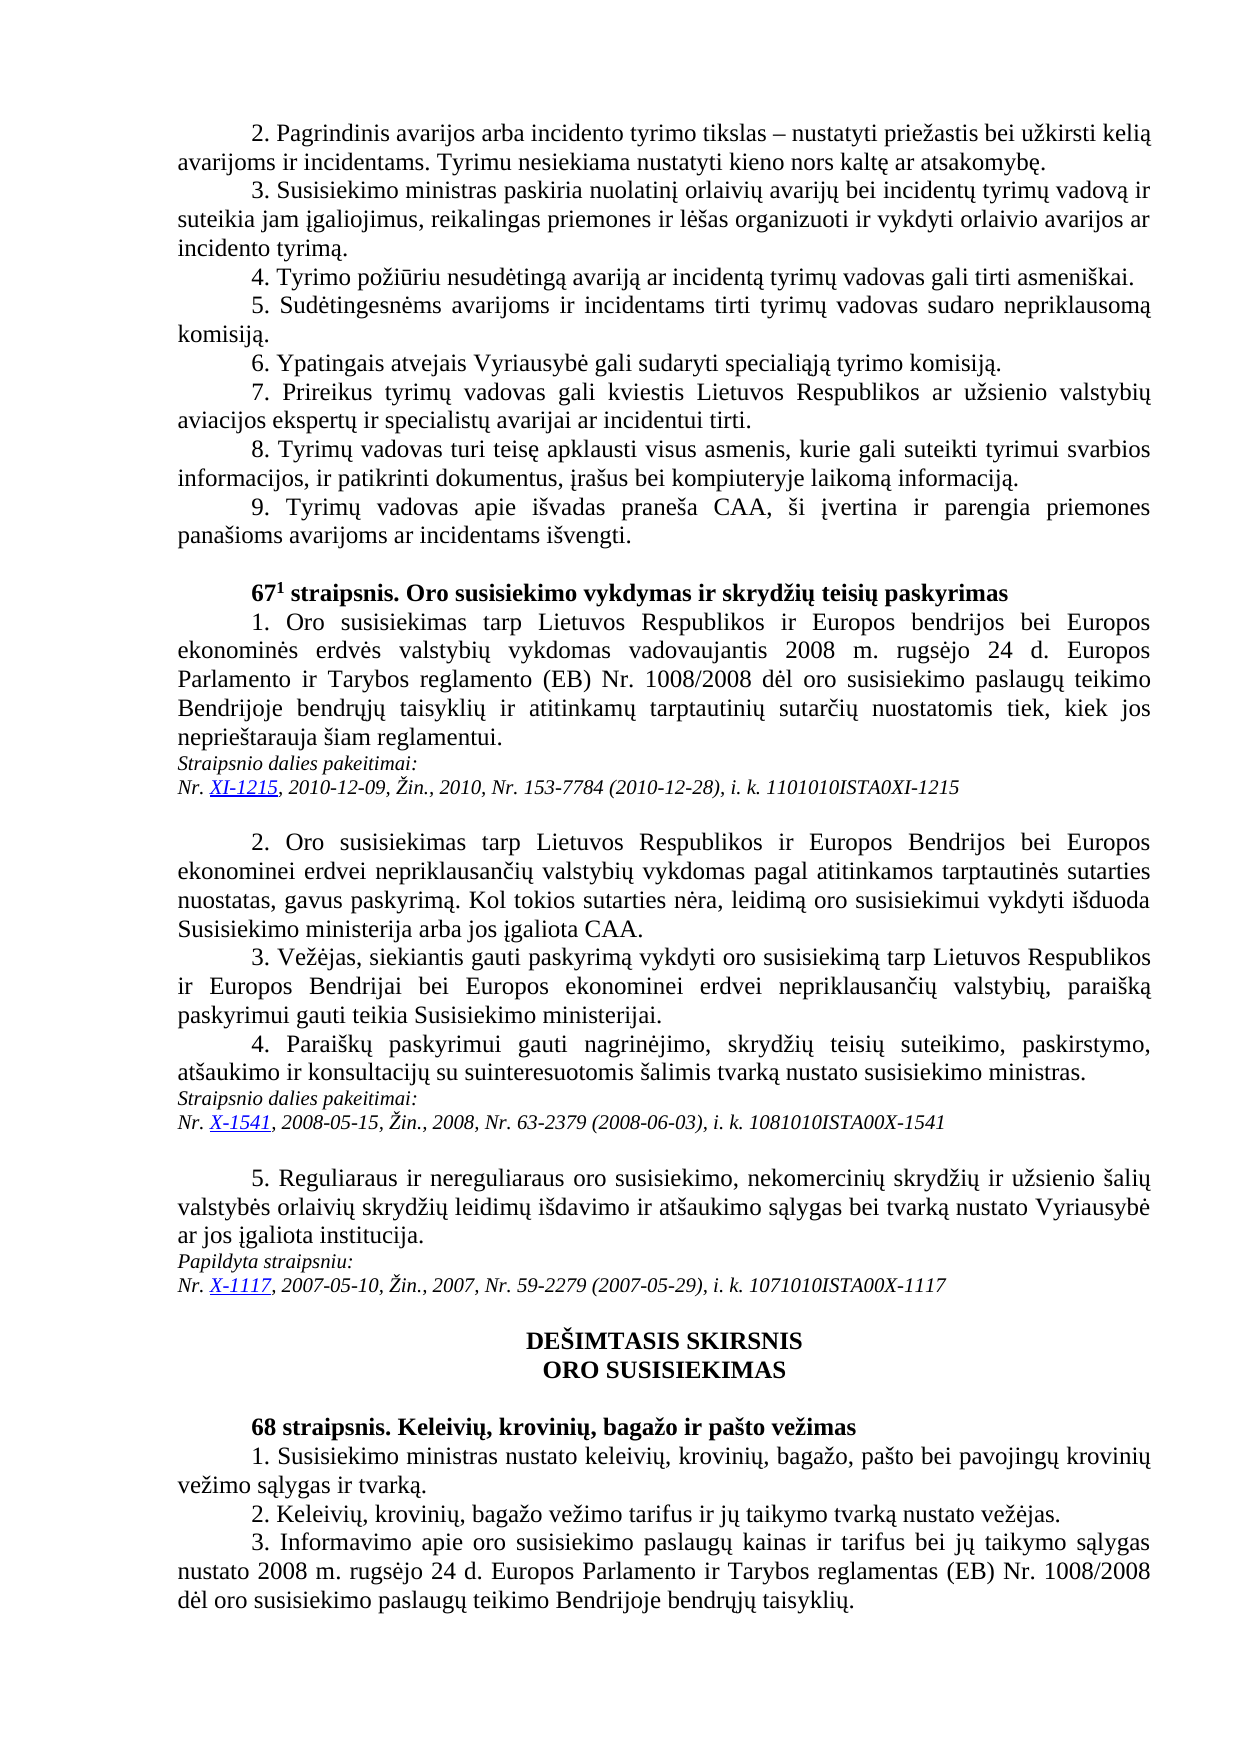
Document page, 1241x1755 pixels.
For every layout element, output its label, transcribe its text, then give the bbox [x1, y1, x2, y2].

text 8. Tyrimų vadovas turi teisę apklausti visus asmenis, kurie gali suteikti tyrimui svarbios informacijos, ir patikrinti dokumentus, įrašus bei kompiuteryje laikomą informaciją. [177, 434, 1152, 492]
text 4. Paraiškų paskyrimui gauti nagrinėjimo, skrydžių teisių suteikimo, paskirstymo, atšaukimo ir konsultacijų su suinteresuotomis šalimis tvarką nustato susisiekimo ministras. [177, 1029, 1152, 1086]
text ORO SUSISIEKIMAS [177, 1355, 1152, 1384]
text 2. Pagrindinis avarijos arba incidento tyrimo tikslas – nustatyti priežastis bei užkirsti kelią avarijoms ir incidentams. Tyrimu nesiekiama nustatyti kieno nors kaltę ar atsakomybę. [177, 118, 1152, 176]
text Straipsnio dalies pakeitimai: [177, 1086, 1152, 1110]
text Nr. XI-1215, 2010-12-09, Žin., 2010, Nr. 153-7784 (2010-12-28), i. k. 1101010ISTA0XI-1215 [177, 775, 1152, 799]
text 5. Sudėtingesnėms avarijoms ir incidentams tirti tyrimų vadovas sudaro nepriklausomą komisiją. [177, 291, 1152, 348]
text 3. Susisiekimo ministras paskiria nuolatinį orlaivių avarijų bei incidentų tyrimų vadovą ir suteikia jam įgaliojimus, reikalingas priemones ir lėšas organizuoti ir vykdyti orlaivio avarijos ar incidento tyrimą. [177, 176, 1152, 262]
text 2. Oro susisiekimas tarp Lietuvos Respublikos ir Europos Bendrijos bei Europos ekonominei erdvei nepriklausančių valstybių vykdomas pagal atitinkamos tarptautinės sutarties nuostatas, gavus paskyrimą. Kol tokios sutarties nėra, leidimą oro susisiekimui vykdyti išduoda Susisiekimo ministerija arba jos įgaliota CAA. [177, 827, 1152, 942]
text Straipsnio dalies pakeitimai: [177, 751, 1152, 775]
text Nr. X-1541, 2008-05-15, Žin., 2008, Nr. 63-2379 (2008-06-03), i. k. 1081010ISTA00X-1541 [177, 1110, 1152, 1134]
text 3. Vežėjas, siekiantis gauti paskyrimą vykdyti oro susisiekimą tarp Lietuvos Respublikos ir Europos Bendrijai bei Europos ekonominei erdvei nepriklausančių valstybių, paraišką paskyrimui gauti teikia Susisiekimo ministerijai. [177, 942, 1152, 1029]
text 6. Ypatingais atvejais Vyriausybė gali sudaryti specialiąją tyrimo komisiją. [177, 348, 1152, 377]
text Dešimtasis skirsnis [177, 1326, 1152, 1355]
text Nr. X-1117, 2007-05-10, Žin., 2007, Nr. 59-2279 (2007-05-29), i. k. 1071010ISTA00X-1117 [177, 1273, 1152, 1297]
text 5. Reguliaraus ir nereguliaraus oro susisiekimo, nekomercinių skrydžių ir užsienio šalių valstybės orlaivių skrydžių leidimų išdavimo ir atšaukimo sąlygas bei tvarką nustato Vyriausybė ar jos įgaliota institucija. [177, 1163, 1152, 1249]
text 2. Keleivių, krovinių, bagažo vežimo tarifus ir jų taikymo tvarką nustato vežėjas. [177, 1499, 1152, 1527]
text Papildyta straipsniu: [177, 1249, 1152, 1273]
text 1. Oro susisiekimas tarp Lietuvos Respublikos ir Europos bendrijos bei Europos ekonominės erdvės valstybių vykdomas vadovaujantis 2008 m. rugsėjo 24 d. Europos Parlamento ir Tarybos reglamento (EB) Nr. 1008/2008 dėl oro susisiekimo paslaugų teikimo Bendrijoje bendrųjų taisyklių ir atitinkamų tarptautinių sutarčių nuostatomis tiek, kiek jos neprieštarauja šiam reglamentui. [177, 607, 1152, 751]
text 4. Tyrimo požiūriu nesudėtingą avariją ar incidentą tyrimų vadovas gali tirti asmeniškai. [177, 262, 1152, 291]
text 9. Tyrimų vadovas apie išvadas praneša CAA, ši įvertina ir parengia priemones panašioms avarijoms ar incidentams išvengti. [177, 492, 1152, 549]
text 68 straipsnis. Keleivių, krovinių, bagažo ir pašto vežimas [177, 1412, 1152, 1441]
text 1. Susisiekimo ministras nustato keleivių, krovinių, bagažo, pašto bei pavojingų krovinių vežimo sąlygas ir tvarką. [177, 1441, 1152, 1499]
text 7. Prireikus tyrimų vadovas gali kviestis Lietuvos Respublikos ar užsienio valstybių aviacijos ekspertų ir specialistų avarijai ar incidentui tirti. [177, 377, 1152, 434]
text 671 straipsnis. Oro susisiekimo vykdymas ir skrydžių teisių paskyrimas [177, 578, 1152, 607]
text 3. Informavimo apie oro susisiekimo paslaugų kainas ir tarifus bei jų taikymo sąlygas nustato 2008 m. rugsėjo 24 d. Europos Parlamento ir Tarybos reglamentas (EB) Nr. 1008/2008 dėl oro susisiekimo paslaugų teikimo Bendrijoje bendrųjų taisyklių. [177, 1527, 1152, 1614]
